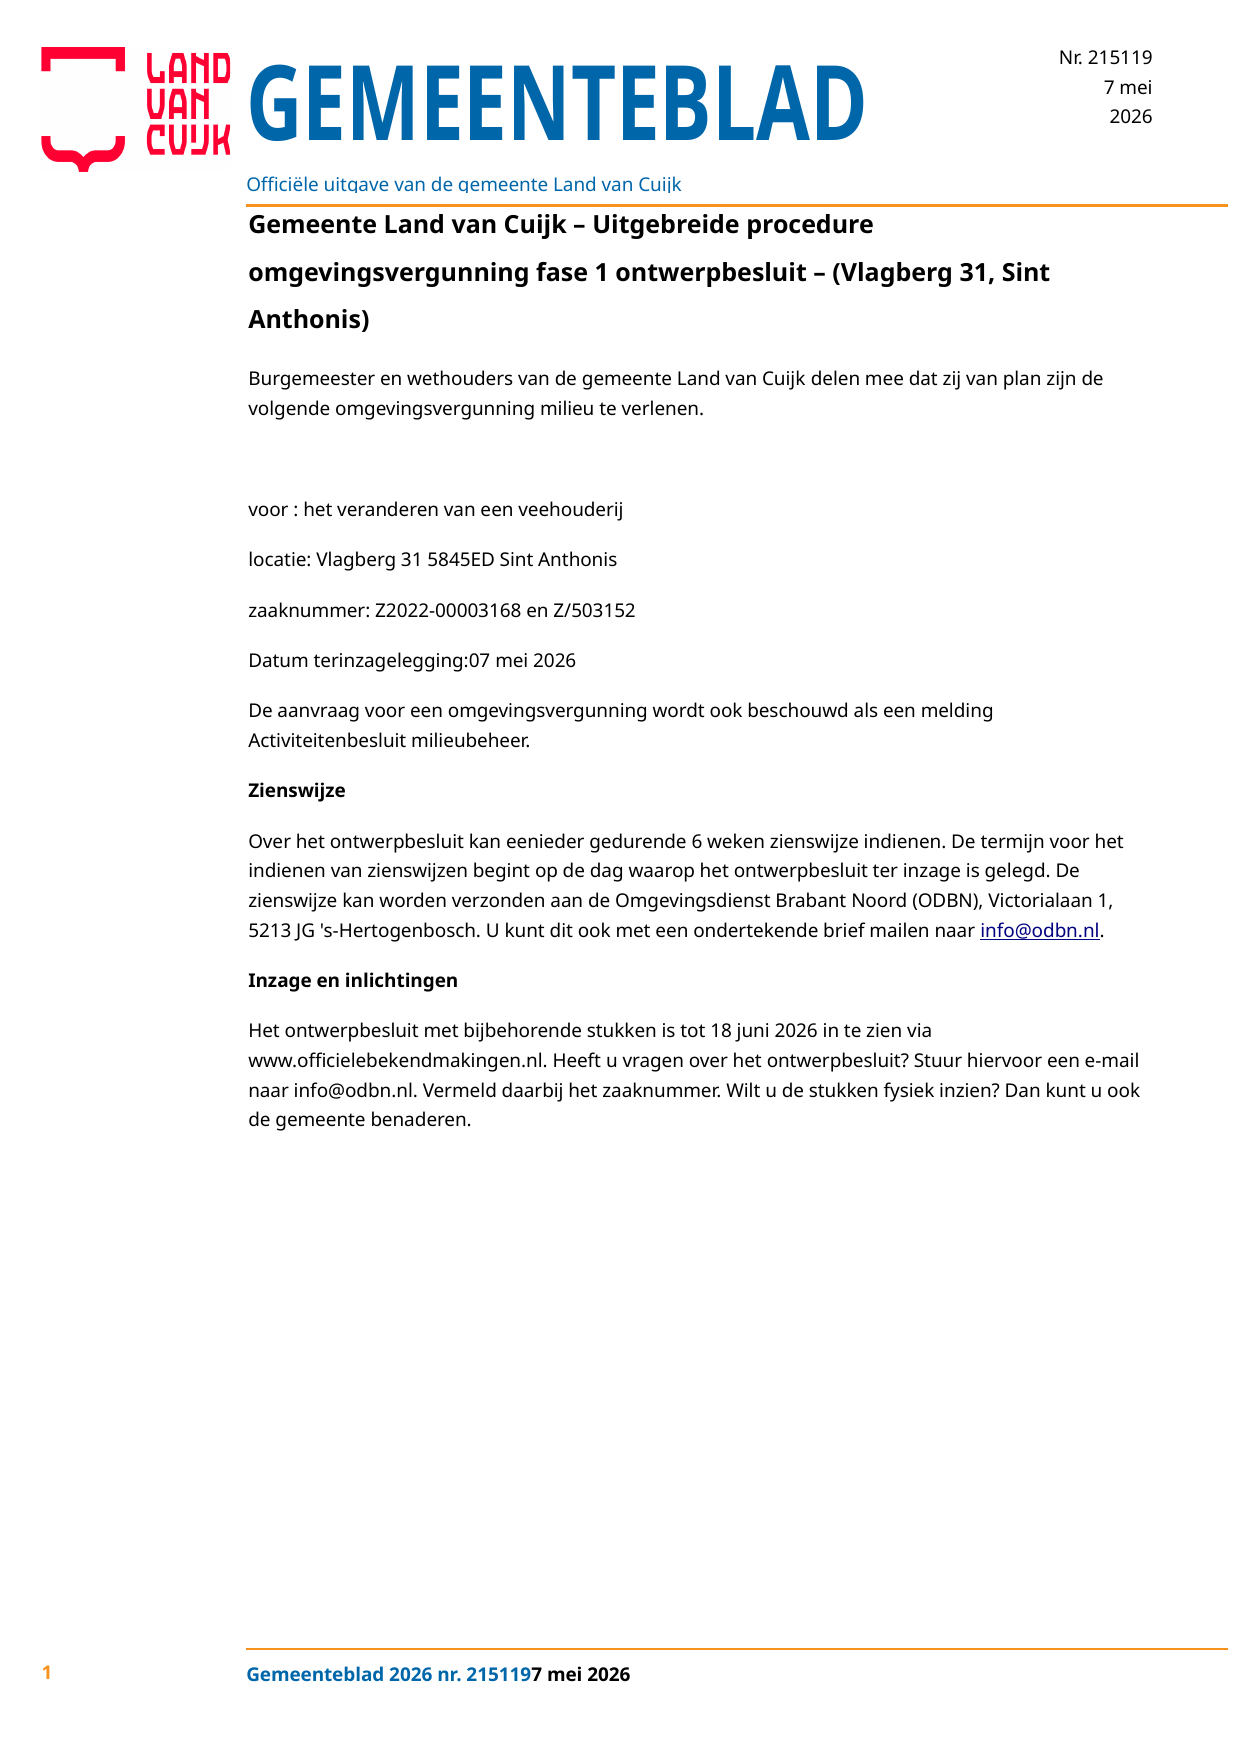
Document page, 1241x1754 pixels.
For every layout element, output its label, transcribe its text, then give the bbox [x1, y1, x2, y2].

text Gemeente Land van Cuijk – Uitgebreide procedure omgevingsvergunning fase 1 ontwerpbesluit – (Vlagberg 31, Sint Anthonis) [248, 207, 1152, 336]
text Datum terinzagelegging:07 mei 2026 [248, 647, 1152, 673]
text Zienswijze [248, 778, 1152, 803]
text De aanvraag voor een omgevingsvergunning wordt ook beschouwd als een melding Activiteitenbesluit milieubeheer. [248, 698, 1152, 753]
picture [41, 47, 231, 172]
text zaaknummer: Z2022-00003168 en Z/503152 [248, 597, 1152, 622]
text Het ontwerpbesluit met bijbehorende stukken is tot 18 juni 2026 in te zien via www.officielebekendmakingen.nl. Heeft u vragen over het ontwerpbesluit? Stuur hiervoor een e-mail naar info@odbn.nl. Vermeld daarbij het zaaknummer. Wilt u de stukken fysiek inzien? Dan kunt u ook de gemeente benaderen. [248, 1018, 1152, 1132]
text voor : het veranderen van een veehouderij [248, 496, 1152, 522]
text locatie: Vlagberg 31 5845ED Sint Anthonis [248, 546, 1152, 572]
text Inzage en inlichtingen [248, 967, 1152, 993]
text Over het ontwerpbesluit kan eenieder gedurende 6 weken zienswijze indienen. De termijn voor het indienen van zienswijzen begint op de dag waarop het ontwerpbesluit ter inzage is gelegd. De zienswijze kan worden verzonden aan de Omgevingsdienst Brabant Noord (ODBN), Victorialaan 1, 5213 JG 's-Hertogenbosch. U kunt dit ook met een ondertekende brief mailen naar info@odbn.nl. [248, 828, 1152, 942]
text Burgemeester en wethouders van de gemeente Land van Cuijk delen mee dat zij van plan zijn de volgende omgevingsvergunning milieu te verlenen. [248, 366, 1152, 421]
